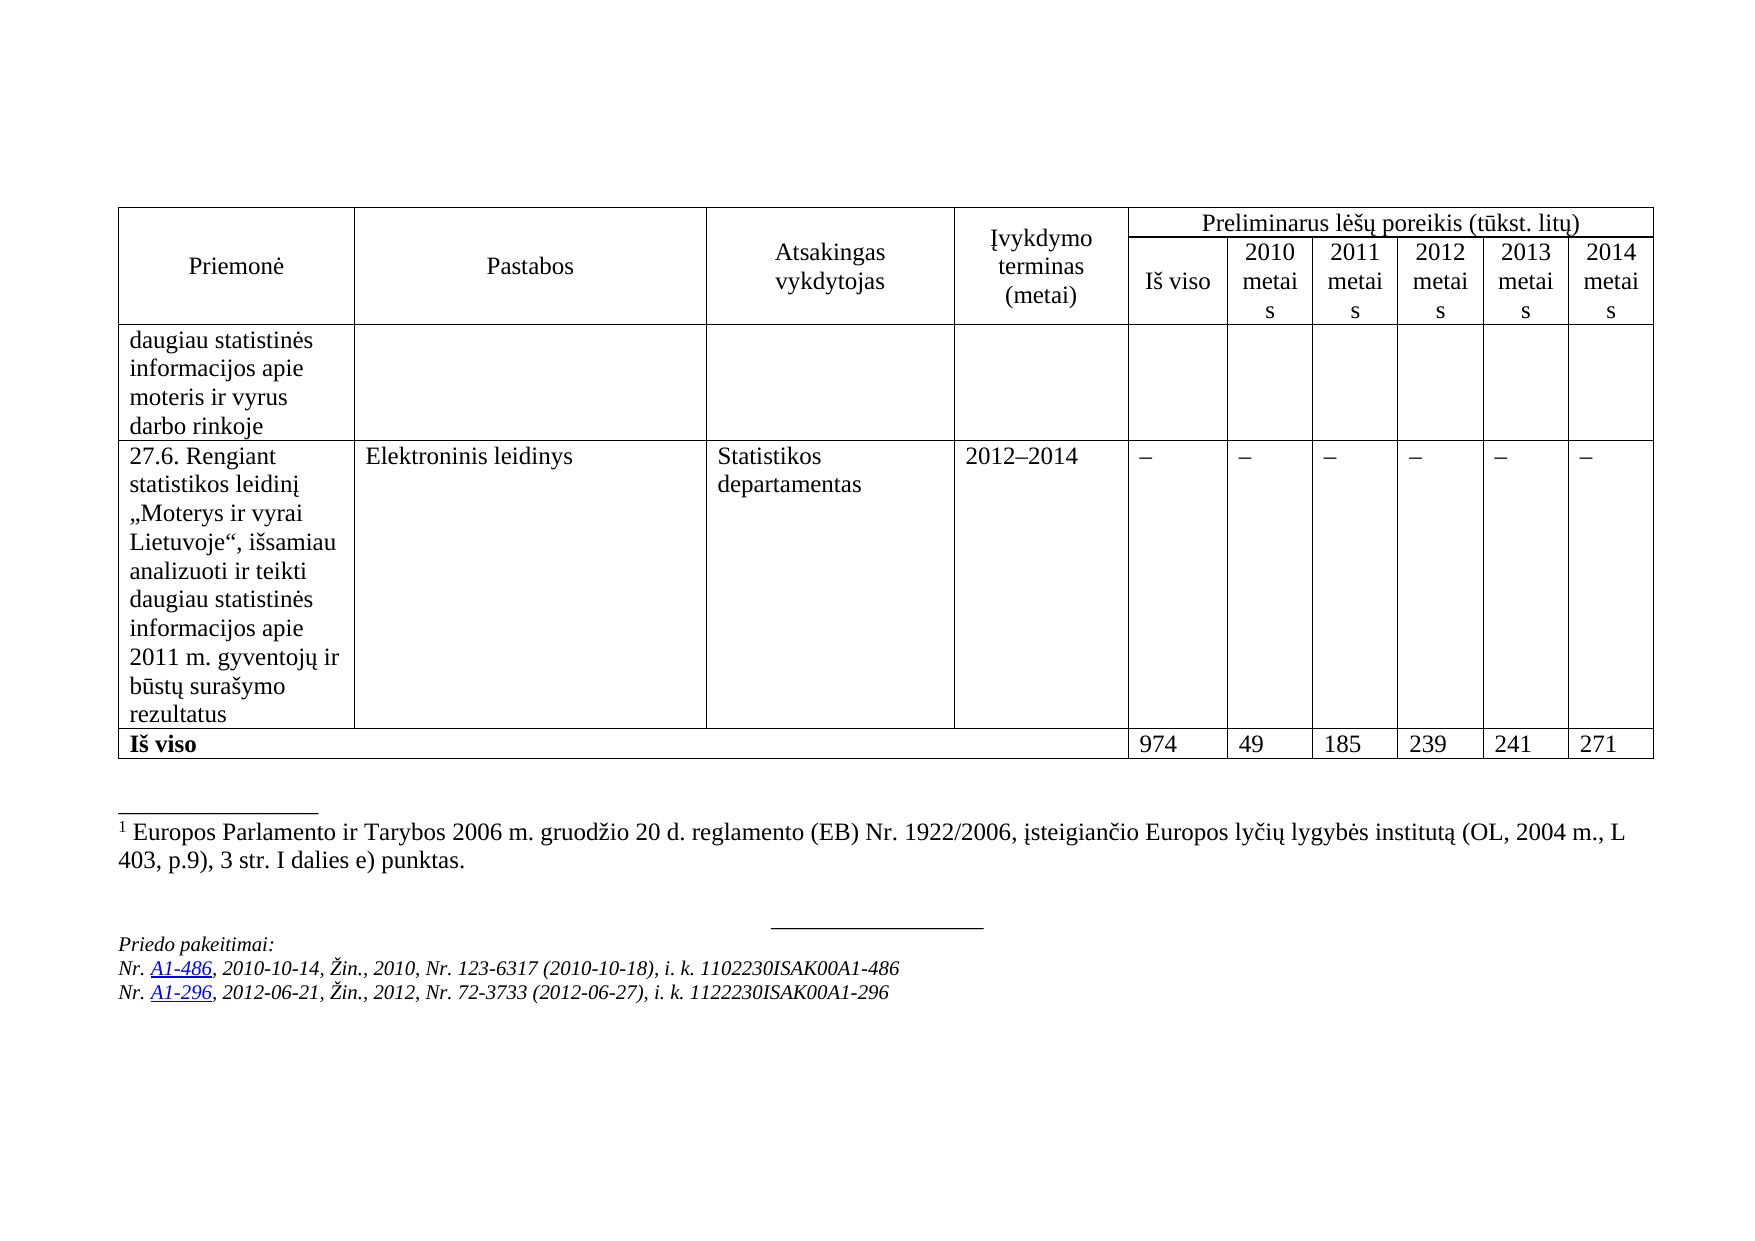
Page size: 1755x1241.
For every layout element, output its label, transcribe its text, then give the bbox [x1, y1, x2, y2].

table_cell – [1484, 441, 1568, 728]
text Nr. A1-296, 2012-06-21, Žin., 2012, Nr. 72-3733 (2012-06-27), i. k. 1122230ISAK00A1-296 [118, 980, 1636, 1004]
table_cell 185 [1313, 729, 1397, 758]
table_cell 241 [1484, 729, 1568, 758]
table_cell [1484, 325, 1568, 440]
table_cell – [1228, 441, 1312, 728]
table_header Preliminarus lėšų poreikis (tūkst. litų) [1129, 208, 1653, 236]
table_cell [355, 325, 706, 440]
text ________________ [118, 788, 1636, 817]
table_cell [1398, 325, 1483, 440]
table_cell – [1398, 441, 1483, 728]
table_cell daugiau statistinės informacijos apie moteris ir vyrus darbo rinkoje [119, 325, 354, 440]
table_header Įvykdymo terminas (metai) [955, 208, 1128, 324]
table_cell Iš viso [119, 729, 1128, 758]
table_cell 271 [1569, 729, 1653, 758]
table_cell 27.6. Rengiant statistikos leidinį „Moterys ir vyrai Lietuvoje“, išsamiau analizuoti ir teikti daugiau statistinės informacijos apie 2011 m. gyventojų ir būstų surašymo rezultatus [119, 441, 354, 728]
table_cell [707, 325, 954, 440]
table_cell Elektroninis leidinys [355, 441, 706, 728]
table_cell – [1569, 441, 1653, 728]
text _________________ [118, 903, 1636, 932]
text Priedo pakeitimai: [118, 932, 1636, 956]
table_cell 239 [1398, 729, 1483, 758]
table_cell – [1129, 441, 1227, 728]
table_header Priemonė [119, 208, 354, 324]
table_cell 2010 metais [1228, 238, 1312, 324]
table_cell [1129, 325, 1227, 440]
table_cell 2011 metais [1313, 238, 1397, 324]
table_cell [955, 325, 1128, 440]
table_cell [1569, 325, 1653, 440]
table_cell 49 [1228, 729, 1312, 758]
text Nr. A1-486, 2010-10-14, Žin., 2010, Nr. 123-6317 (2010-10-18), i. k. 1102230ISAK00A1-486 [118, 956, 1636, 980]
table_cell [1228, 325, 1312, 440]
table_cell [1313, 325, 1397, 440]
table_cell 974 [1129, 729, 1227, 758]
table_cell Iš viso [1129, 238, 1227, 324]
table_cell 2012–2014 [955, 441, 1128, 728]
table_cell Statistikos departamentas [707, 441, 954, 728]
table_cell 2012 metais [1398, 238, 1483, 324]
table_header Atsakingas vykdytojas [707, 208, 954, 324]
table_header Pastabos [355, 208, 706, 324]
text 1 Europos Parlamento ir Tarybos 2006 m. gruodžio 20 d. reglamento (EB) Nr. 1922/2006, įsteigiančio Europos lyčių lygybės institutą (OL, 2004 m., L 403, p.9), 3 str. I dalies e) punktas. [118, 817, 1636, 874]
table_cell 2013 metais [1484, 238, 1568, 324]
table_cell – [1313, 441, 1397, 728]
table_cell 2014 metais [1569, 238, 1653, 324]
